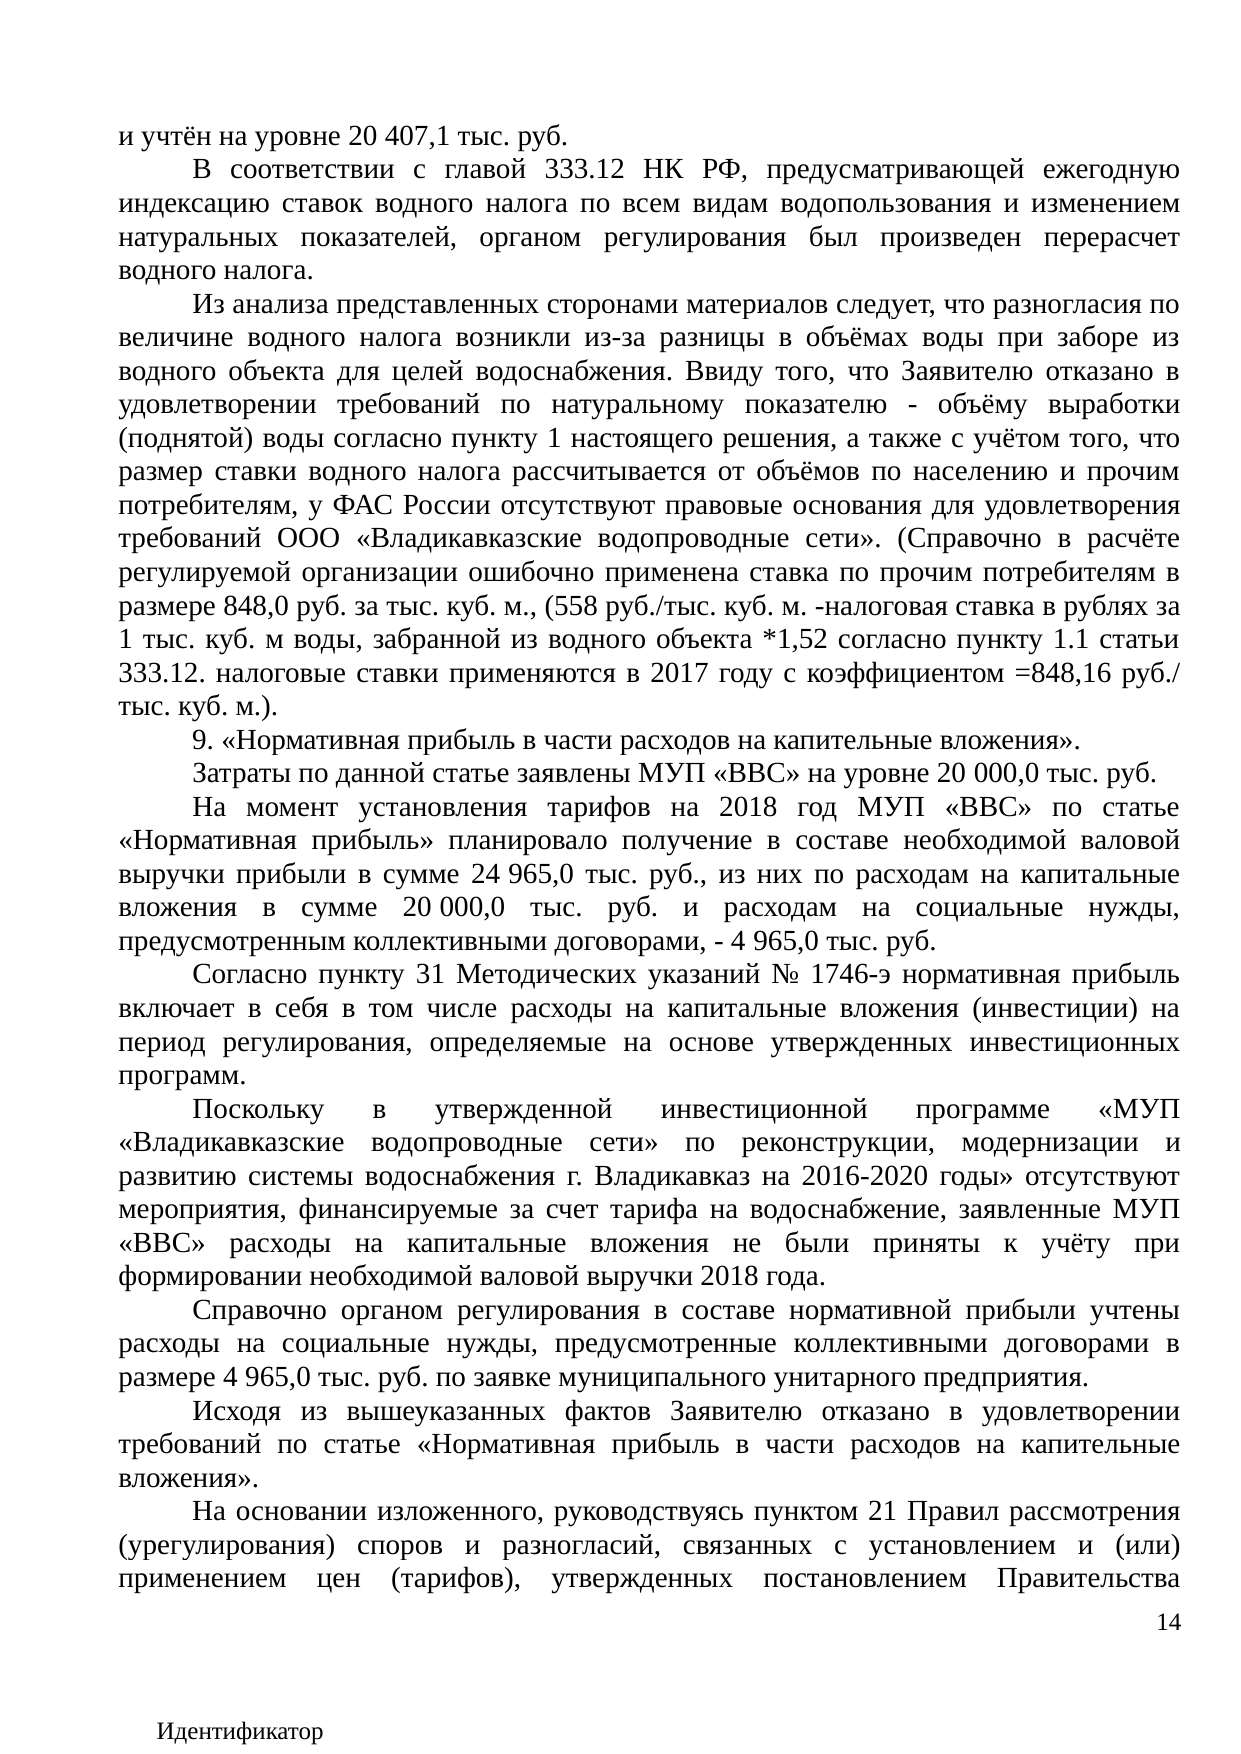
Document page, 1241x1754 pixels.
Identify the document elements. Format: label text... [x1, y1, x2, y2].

text В соответствии с главой 333.12 НК РФ, предусматривающей ежегодную индексацию ставок водного налога по всем видам водопользования и изменением натуральных показателей, органом регулирования был произведен перерасчет водного налога. [118, 152, 1181, 286]
text и учтён на уровне 20 407,1 тыс. руб. [118, 118, 1181, 152]
text Затраты по данной статье заявлены МУП «ВВС» на уровне 20 000,0 тыс. руб. [118, 755, 1181, 789]
text На основании изложенного, руководствуясь пунктом 21 Правил рассмотрения (урегулирования) споров и разногласий, связанных с установлением и (или) применением цен (тарифов), утвержденных постановлением Правительства [118, 1493, 1181, 1594]
text На момент установления тарифов на 2018 год МУП «ВВС» по статье «Нормативная прибыль» планировало получение в составе необходимой валовой выручки прибыли в сумме 24 965,0 тыс. руб., из них по расходам на капитальные вложения в сумме 20 000,0 тыс. руб. и расходам на социальные нужды, предусмотренным коллективными договорами, - 4 965,0 тыс. руб. [118, 789, 1181, 957]
text Согласно пункту 31 Методических указаний № 1746-э нормативная прибыль включает в себя в том числе расходы на капитальные вложения (инвестиции) на период регулирования, определяемые на основе утвержденных инвестиционных программ. [118, 957, 1181, 1091]
text 9. «Нормативная прибыль в части расходов на капительные вложения». [118, 722, 1181, 755]
text Поскольку в утвержденной инвестиционной программе «МУП «Владикавказские водопроводные сети» по реконструкции, модернизации и развитию системы водоснабжения г. Владикавказ на 2016-2020 годы» отсутствуют мероприятия, финансируемые за счет тарифа на водоснабжение, заявленные МУП «ВВС» расходы на капитальные вложения не были приняты к учёту при формировании необходимой валовой выручки 2018 года. [118, 1091, 1181, 1292]
text Исходя из вышеуказанных фактов Заявителю отказано в удовлетворении требований по статье «Нормативная прибыль в части расходов на капительные вложения». [118, 1393, 1181, 1493]
text Из анализа представленных сторонами материалов следует, что разногласия по величине водного налога возникли из-за разницы в объёмах воды при заборе из водного объекта для целей водоснабжения. Ввиду того, что Заявителю отказано в удовлетворении требований по натуральному показателю - объёму выработки (поднятой) воды согласно пункту 1 настоящего решения, а также с учётом того, что размер ставки водного налога рассчитывается от объёмов по населению и прочим потребителям, у ФАС России отсутствуют правовые основания для удовлетворения требований ООО «Владикавказские водопроводные сети». (Справочно в расчёте регулируемой организации ошибочно применена ставка по прочим потребителям в размере 848,0 руб. за тыс. куб. м., (558 руб./тыс. куб. м. -налоговая ставка в рублях за 1 тыс. куб. м воды, забранной из водного объекта *1,52 согласно пункту 1.1 статьи 333.12. налоговые ставки применяются в 2017 году с коэффициентом =848,16 руб./ тыс. куб. м.). [118, 286, 1181, 722]
text Справочно органом регулирования в составе нормативной прибыли учтены расходы на социальные нужды, предусмотренные коллективными договорами в размере 4 965,0 тыс. руб. по заявке муниципального унитарного предприятия. [118, 1292, 1181, 1393]
